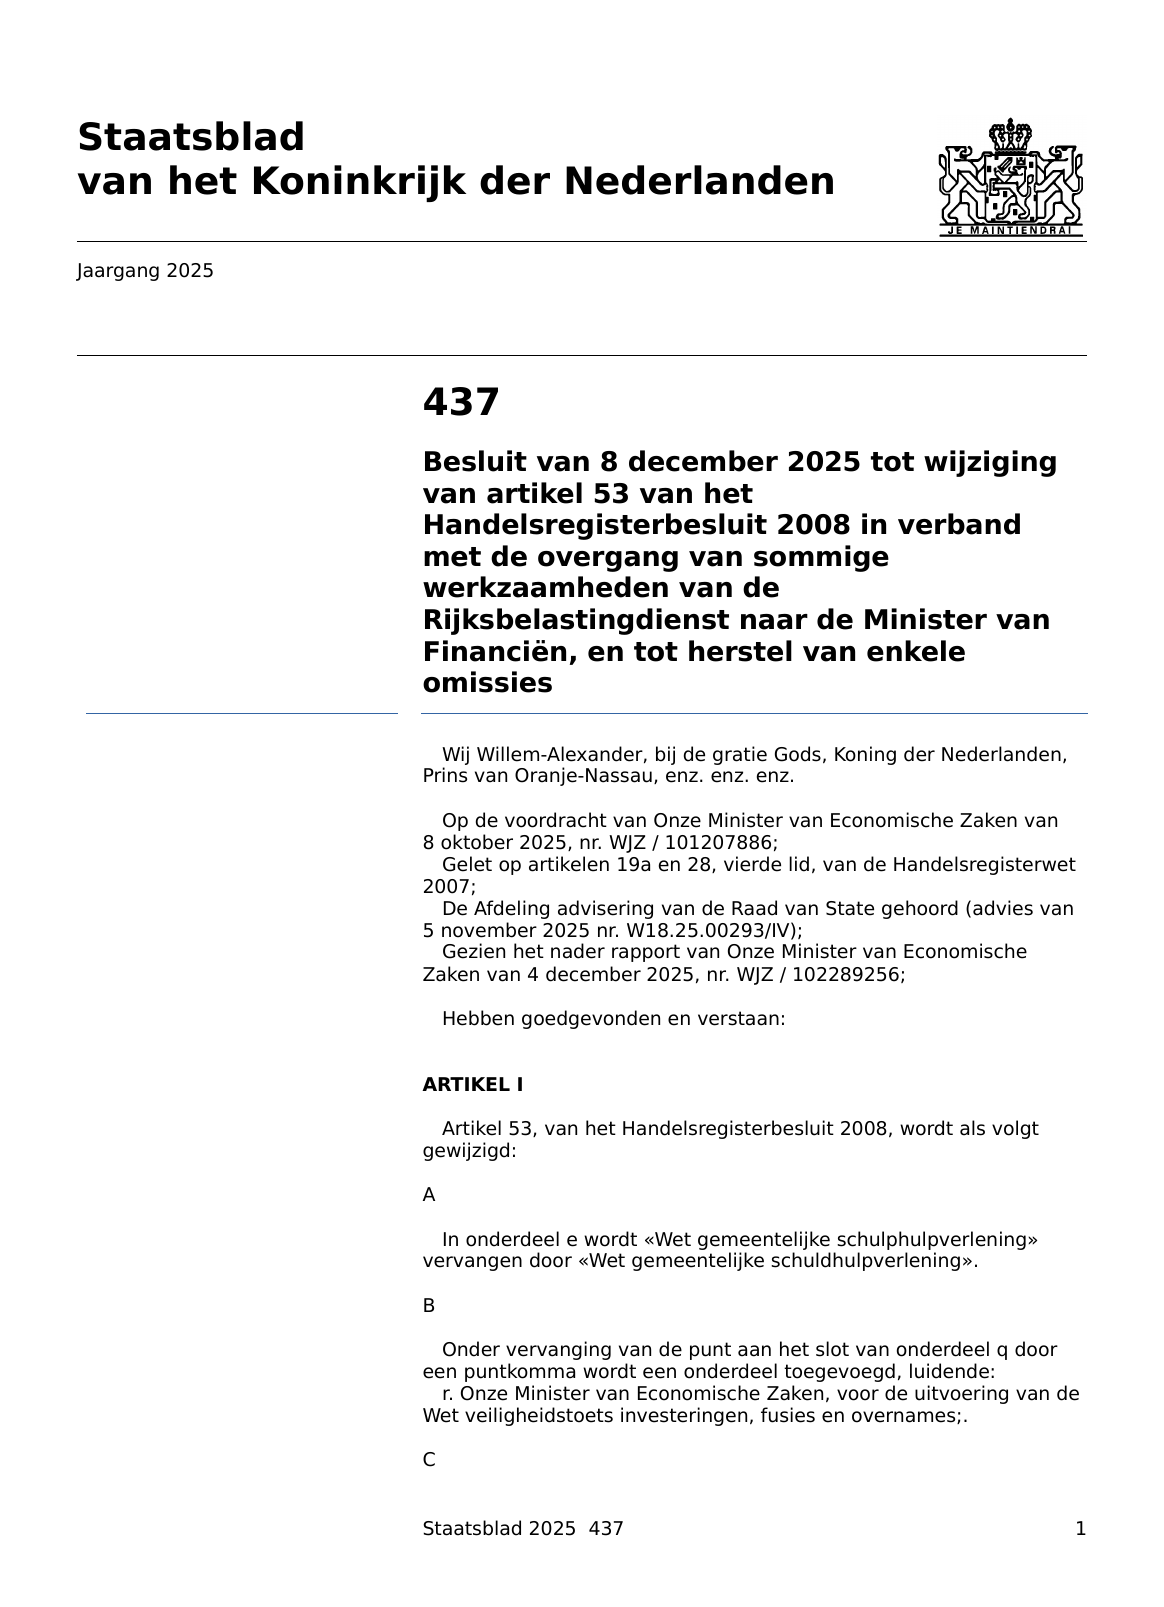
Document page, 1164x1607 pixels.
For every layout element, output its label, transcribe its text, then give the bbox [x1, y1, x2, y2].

text Besluit van 8 december 2025 tot wijziging van artikel 53 van het Handelsregisterbesluit 2008 in verband met de overgang van sommige werkzaamheden van de Rijksbelastingdienst naar de Minister van Financiën, en tot herstel van enkele omissies [422, 447, 1087, 699]
text Op de voordracht van Onze Minister van Economische Zaken van 8 oktober 2025, nr. WJZ / 101207886; [422, 809, 1087, 853]
picture [936, 115, 1087, 240]
text Hebben goedgevonden en verstaan: [422, 1008, 1087, 1029]
text r. Onze Minister van Economische Zaken, voor de uitvoering van de Wet veiligheidstoets investeringen, fusies en overnames;. [422, 1383, 1087, 1427]
subtitle ARTIKEL I [422, 1074, 1087, 1096]
text A [422, 1184, 1087, 1206]
table_cell Jaargang 2025 [77, 242, 1087, 355]
text C [422, 1449, 1087, 1471]
text In onderdeel e wordt «Wet gemeentelijke schulphulpverlening» vervangen door «Wet gemeentelijke schuldhulpverlening». [422, 1228, 1087, 1272]
subtitle 437 [422, 381, 1087, 424]
text Artikel 53, van het Handelsregisterbesluit 2008, wordt als volgt gewijzigd: [422, 1118, 1087, 1162]
text Wij Willem-Alexander, bij de gratie Gods, Koning der Nederlanden, Prins van Oranje-Nassau, enz. enz. enz. [422, 743, 1087, 787]
text De Afdeling advisering van de Raad van State gehoord (advies van 5 november 2025 nr. W18.25.00293/IV); [422, 897, 1087, 941]
text B [422, 1294, 1087, 1317]
text Gelet op artikelen 19a en 28, vierde lid, van de Handelsregisterwet 2007; [422, 853, 1087, 897]
text Gezien het nader rapport van Onze Minister van Economische Zaken van 4 december 2025, nr. WJZ / 102289256; [422, 941, 1087, 985]
table_header Staatsblad van het Koninkrijk der Nederlanden [77, 100, 886, 241]
text Onder vervanging van de punt aan het slot van onderdeel q door een puntkomma wordt een onderdeel toegevoegd, luidende: [422, 1339, 1087, 1383]
table_header [886, 100, 1087, 241]
